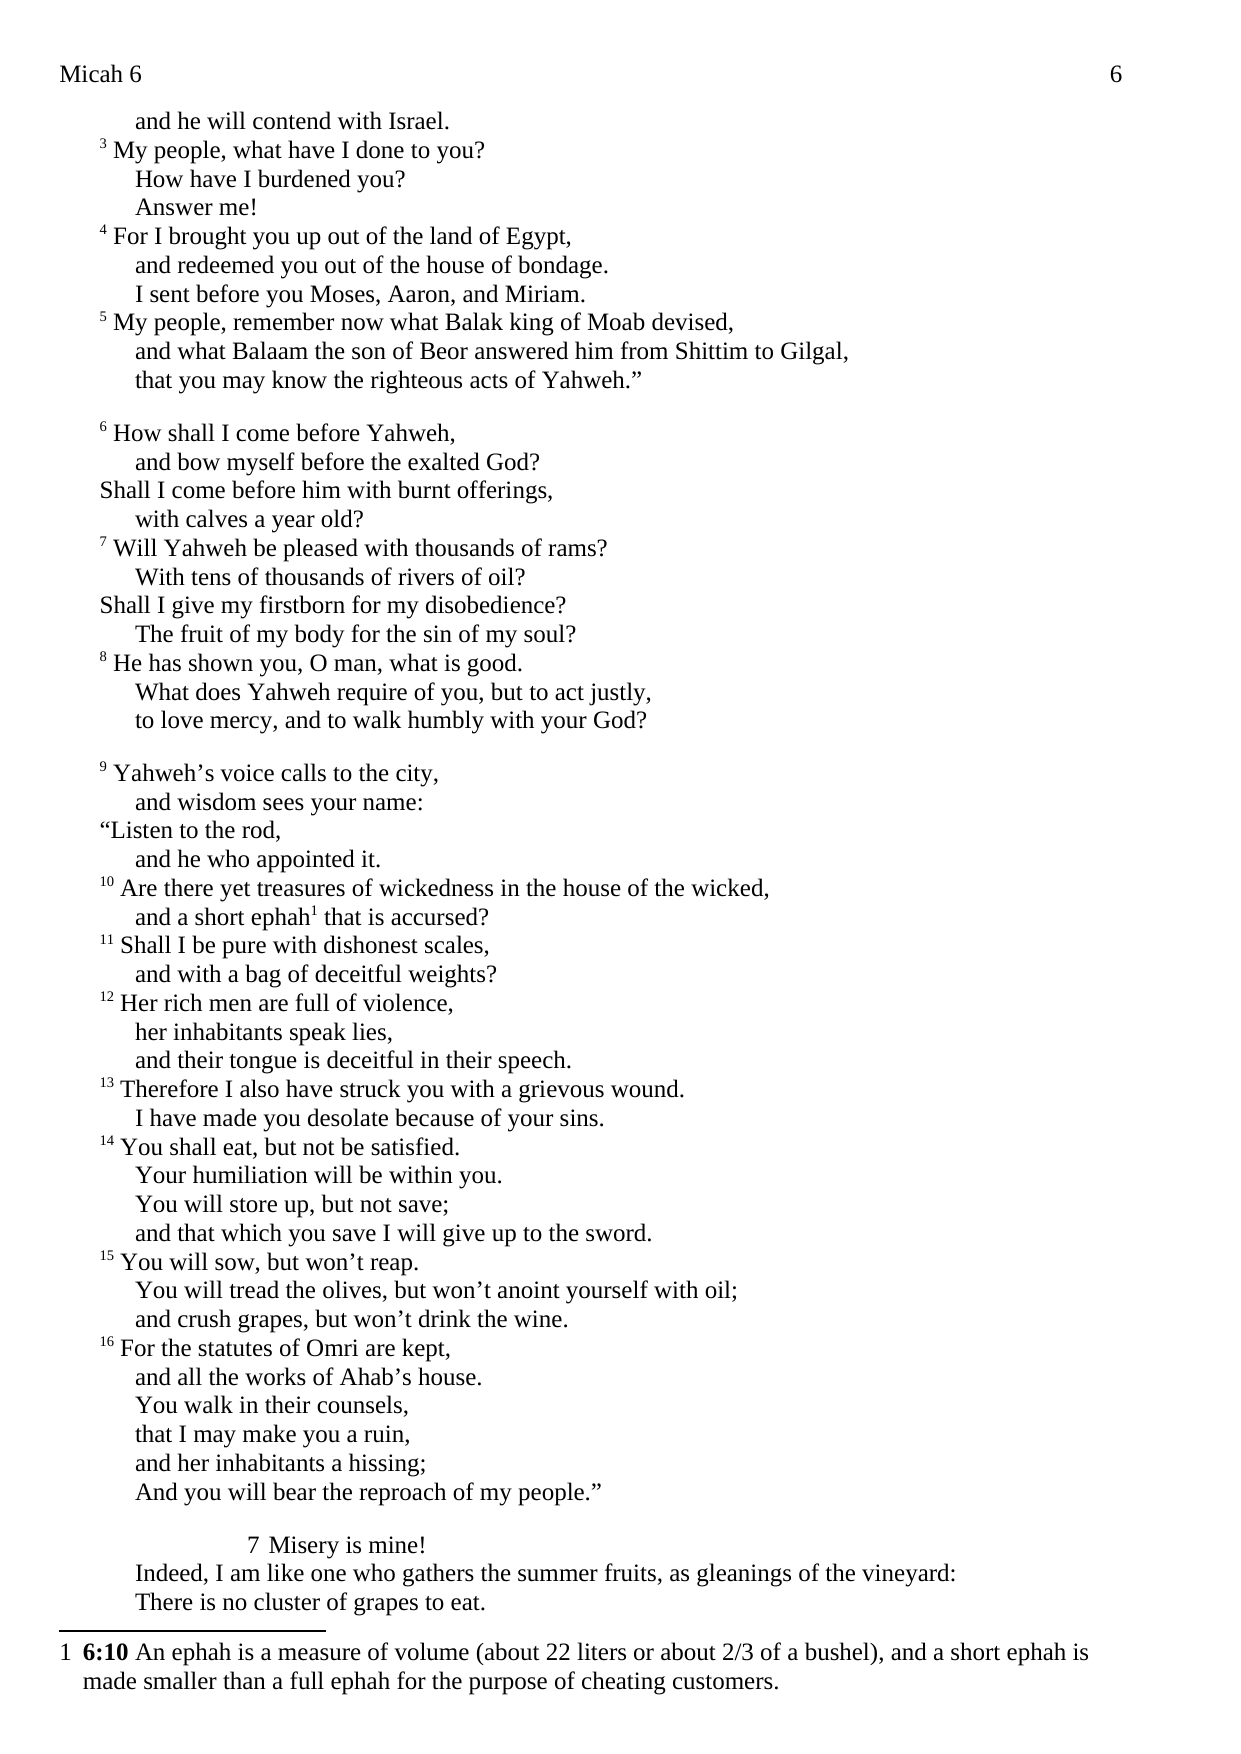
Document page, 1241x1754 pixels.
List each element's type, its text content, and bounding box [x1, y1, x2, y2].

text 6:10 An ephah is a measure of volume (about 22 liters or about 2/3 of a bushel), and a short ephah is made smaller than a full ephah for the purpose of cheating customers. [59, 1637, 1122, 1695]
text 13 Therefore I also have struck you with a grievous wound. [99, 1074, 1122, 1103]
text I have made you desolate because of your sins. [135, 1103, 1122, 1132]
text 7Misery is mine! [247, 1530, 1122, 1558]
text and he who appointed it. [135, 844, 1122, 873]
text There is no cluster of grapes to eat. [135, 1587, 1122, 1616]
text Answer me! [135, 192, 1122, 221]
text 15 You will sow, but won’t reap. [99, 1247, 1122, 1276]
text 10 Are there yet treasures of wickedness in the house of the wicked, [99, 873, 1122, 902]
text 6 How shall I come before Yahweh, [99, 418, 1122, 447]
text 5 My people, remember now what Balak king of Moab devised, [99, 307, 1122, 336]
text What does Yahweh require of you, but to act justly, [135, 677, 1122, 705]
text Your humiliation will be within you. [135, 1161, 1122, 1189]
text and what Balaam the son of Beor answered him from Shittim to Gilgal, [135, 336, 1122, 365]
text her inhabitants speak lies, [135, 1017, 1122, 1046]
text and he will contend with Israel. [135, 106, 1122, 135]
text I sent before you Moses, Aaron, and Miriam. [135, 279, 1122, 307]
text 11 Shall I be pure with dishonest scales, [99, 931, 1122, 959]
text and with a bag of deceitful weights? [135, 959, 1122, 988]
text 14 You shall eat, but not be satisfied. [99, 1132, 1122, 1161]
text You will store up, but not save; [135, 1189, 1122, 1218]
text that I may make you a ruin, [135, 1419, 1122, 1448]
text And you will bear the reproach of my people.” [135, 1477, 1122, 1506]
text and redeemed you out of the house of bondage. [135, 250, 1122, 279]
text 4 For I brought you up out of the land of Egypt, [99, 221, 1122, 250]
text and a short ephah that is accursed? [135, 902, 1122, 931]
text Shall I come before him with burnt offerings, [99, 475, 1122, 504]
text and crush grapes, but won’t drink the wine. [135, 1304, 1122, 1333]
text 3 My people, what have I done to you? [99, 135, 1122, 164]
text that you may know the righteous acts of Yahweh.” [135, 365, 1122, 394]
text with calves a year old? [135, 504, 1122, 533]
text 9 Yahweh’s voice calls to the city, [99, 758, 1122, 787]
text 12 Her rich men are full of violence, [99, 988, 1122, 1017]
text Indeed, I am like one who gathers the summer fruits, as gleanings of the vineyard: [135, 1558, 1122, 1587]
text 7 Will Yahweh be pleased with thousands of rams? [99, 533, 1122, 562]
text and their tongue is deceitful in their speech. [135, 1046, 1122, 1074]
text How have I burdened you? [135, 164, 1122, 192]
text The fruit of my body for the sin of my soul? [135, 619, 1122, 648]
text “Listen to the rod, [99, 816, 1122, 844]
text Shall I give my firstborn for my disobedience? [99, 590, 1122, 619]
text 16 For the statutes of Omri are kept, [99, 1333, 1122, 1362]
text With tens of thousands of rivers of oil? [135, 562, 1122, 590]
text You will tread the olives, but won’t anoint yourself with oil; [135, 1276, 1122, 1304]
text and all the works of Ahab’s house. [135, 1362, 1122, 1391]
text You walk in their counsels, [135, 1391, 1122, 1419]
text and bow myself before the exalted God? [135, 447, 1122, 475]
text and that which you save I will give up to the sword. [135, 1218, 1122, 1247]
text to love mercy, and to walk humbly with your God? [135, 705, 1122, 734]
text and her inhabitants a hissing; [135, 1448, 1122, 1477]
text and wisdom sees your name: [135, 787, 1122, 816]
text 8 He has shown you, O man, what is good. [99, 648, 1122, 677]
